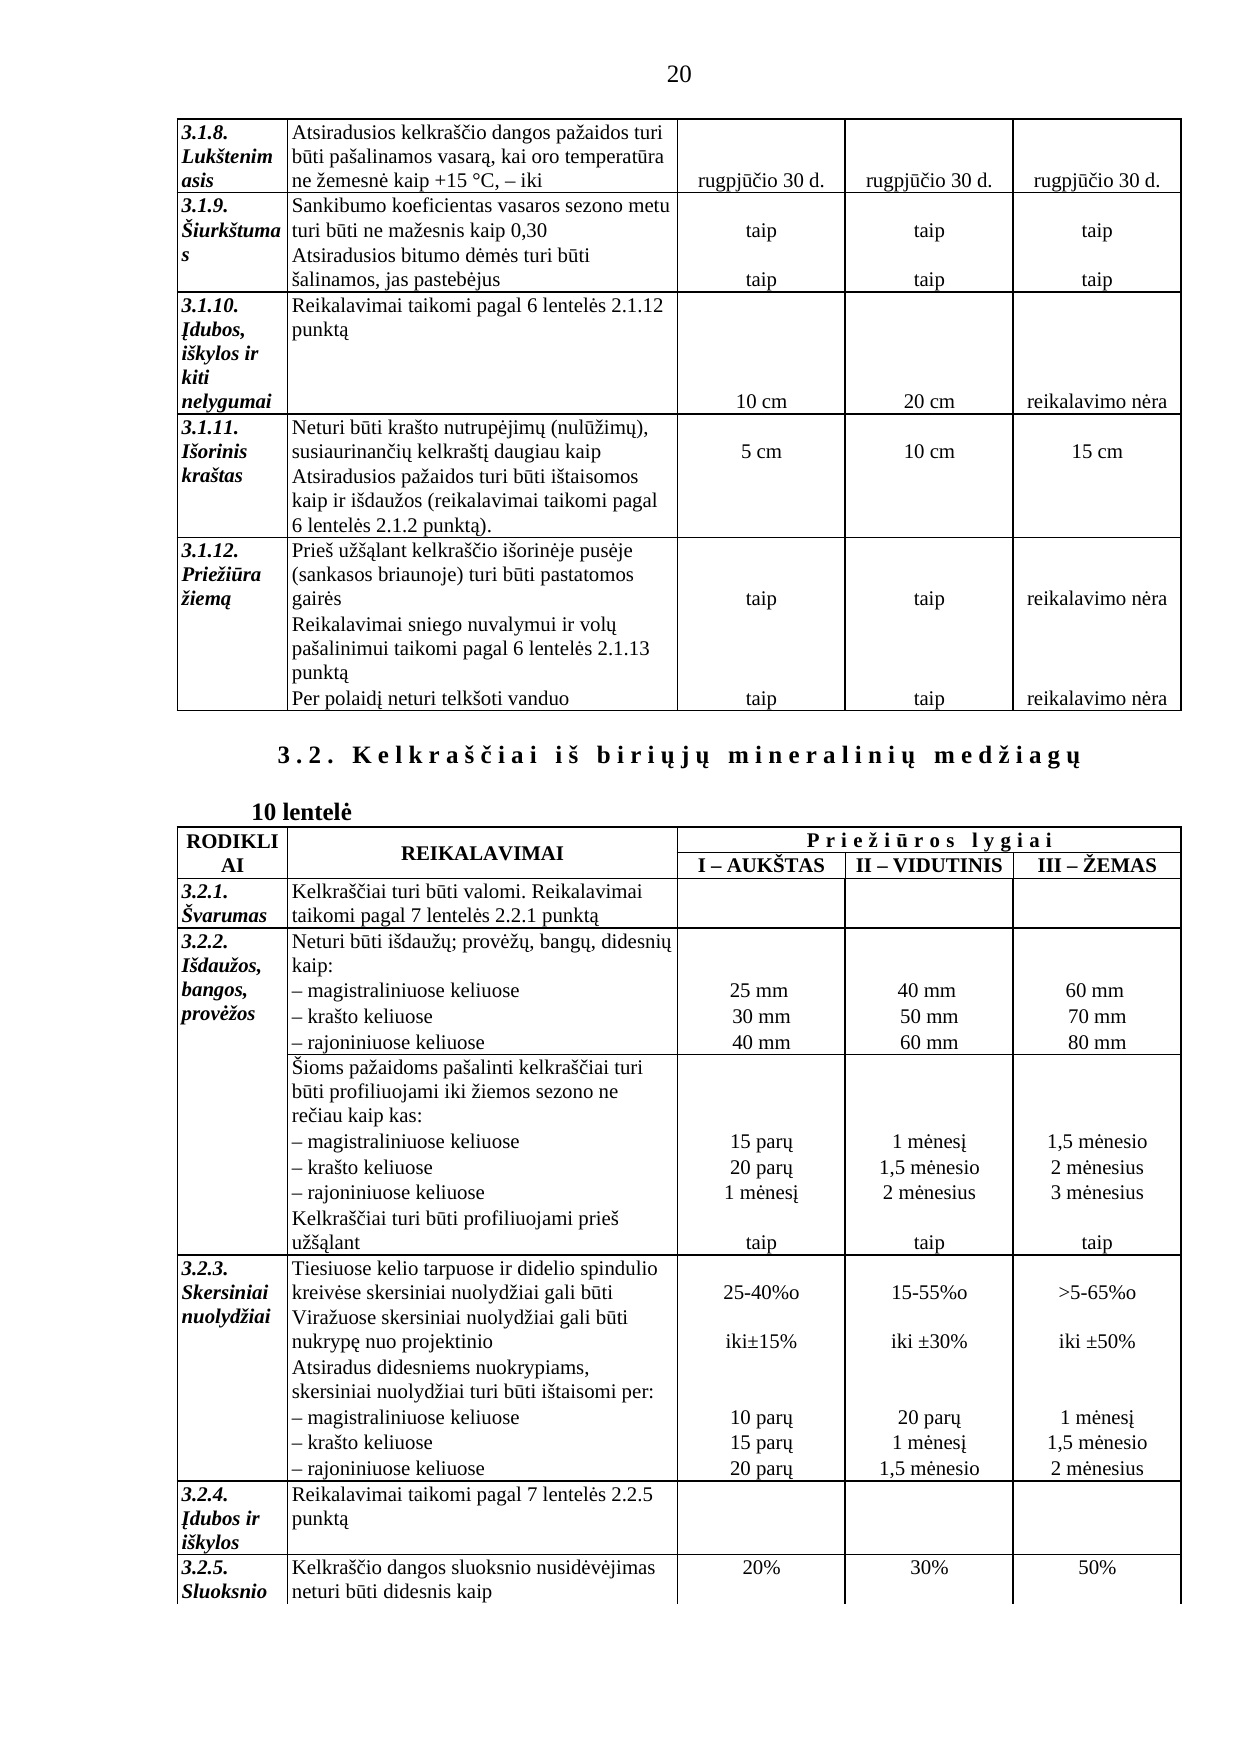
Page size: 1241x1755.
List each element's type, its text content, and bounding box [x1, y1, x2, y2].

table_cell [846, 1482, 1012, 1554]
table_cell 25-40%o [678, 1256, 844, 1304]
table_cell Reikalavimai taikomi pagal 7 lentelės 2.2.5 punktą [288, 1482, 677, 1554]
table_cell 15 parų [678, 1128, 844, 1153]
table_cell Viražuose skersiniai nuolydžiai gali būti nukrypę nuo projektinio [288, 1304, 677, 1353]
table_cell 1,5 mėnesio [846, 1454, 1012, 1480]
table_cell 3.1.9. Šiurkštumas [178, 193, 287, 291]
table_cell 20 parų [678, 1454, 844, 1480]
table_cell 5 cm [678, 415, 844, 463]
table_cell 1,5 mėnesio [1014, 1128, 1180, 1153]
table_cell 1 mėnesį [846, 1429, 1012, 1454]
table_cell 50 mm [846, 1003, 1012, 1028]
table_cell taip [1014, 193, 1180, 242]
table_cell 1,5 mėnesio [1014, 1429, 1180, 1454]
table_cell Per polaidį neturi telkšoti vanduo [288, 684, 677, 710]
table_cell [846, 610, 1012, 684]
table_cell rugpjūčio 30 d. [678, 120, 844, 192]
table_cell iki±15% [678, 1304, 844, 1353]
table_cell iki ±50% [1014, 1304, 1180, 1353]
text 10 lentelė [177, 797, 1181, 826]
table_cell taip [678, 538, 844, 610]
table_cell 20% [678, 1555, 844, 1603]
table_header REIKALAVIMAI [288, 828, 677, 877]
table_cell [1014, 463, 1180, 537]
table_cell [678, 463, 844, 537]
table_cell 10 cm [678, 293, 844, 413]
table_cell 60 mm [846, 1028, 1012, 1054]
table_cell 15 parų [678, 1429, 844, 1454]
table_cell Atsiradus didesniems nuokrypiams, skersiniai nuolydžiai turi būti ištaisomi per: [288, 1354, 677, 1403]
table_cell taip [846, 242, 1012, 291]
table_cell [846, 879, 1012, 927]
table_cell 2 mėnesius [846, 1179, 1012, 1204]
table_cell [846, 1055, 1012, 1127]
table_cell Atsiradusios bitumo dėmės turi būti šalinamos, jas pastebėjus [288, 242, 677, 291]
table_cell taip [846, 1204, 1012, 1254]
table_cell 1 mėnesį [1014, 1403, 1180, 1429]
table_cell 10 cm [846, 415, 1012, 463]
table_cell 1,5 mėnesio [846, 1153, 1012, 1179]
table_cell 3.2.3. Skersiniai nuolydžiai [178, 1256, 287, 1480]
table_cell [678, 610, 844, 684]
table_cell Kelkraščiai turi būti profiliuojami prieš užšąlant [288, 1204, 677, 1254]
table_cell 3 mėnesius [1014, 1179, 1180, 1204]
table_cell 80 mm [1014, 1028, 1180, 1054]
table_cell taip [678, 242, 844, 291]
table_cell 10 parų [678, 1403, 844, 1429]
table_cell 3.2.2. Išdaužos, bangos, provėžos [178, 929, 287, 1254]
table_cell – rajoniniuose keliuose [288, 1454, 677, 1480]
table_cell taip [1014, 1204, 1180, 1254]
table_cell taip [678, 1204, 844, 1254]
table_cell [846, 463, 1012, 537]
table_cell 2 mėnesius [1014, 1454, 1180, 1480]
table_cell reikalavimo nėra [1014, 538, 1180, 610]
table_cell 3.1.12. Priežiūra žiemą [178, 538, 287, 710]
table_cell 40 mm [846, 977, 1012, 1002]
table_cell rugpjūčio 30 d. [1014, 120, 1180, 192]
table_cell iki ±30% [846, 1304, 1012, 1353]
table_cell [678, 1354, 844, 1403]
table_cell [678, 929, 844, 977]
table_cell 25 mm [678, 977, 844, 1002]
table_cell 50% [1014, 1555, 1180, 1603]
table_cell reikalavimo nėra [1014, 293, 1180, 413]
table_cell [1014, 610, 1180, 684]
table_cell [1014, 1482, 1180, 1554]
table_cell taip [678, 193, 844, 242]
table_cell – rajoniniuose keliuose [288, 1179, 677, 1204]
table_cell taip [846, 684, 1012, 710]
table_cell – magistraliniuose keliuose [288, 1403, 677, 1429]
table_cell [846, 1354, 1012, 1403]
table_cell Reikalavimai taikomi pagal 6 lentelės 2.1.12 punktą [288, 293, 677, 413]
table_cell taip [846, 193, 1012, 242]
table_cell Atsiradusios pažaidos turi būti ištaisomos kaip ir išdaužos (reikalavimai taikomi pagal 6 lentelės 2.1.2 punktą). [288, 463, 677, 537]
table_cell – magistraliniuose keliuose [288, 977, 677, 1002]
table_cell taip [678, 684, 844, 710]
table_header RODIKLIAI [283, 828, 287, 877]
table_cell – krašto keliuose [288, 1003, 677, 1028]
table_cell taip [1014, 242, 1180, 291]
table_cell [1014, 879, 1180, 927]
table_cell >5-65%o [1014, 1256, 1180, 1304]
table_cell – rajoniniuose keliuose [288, 1028, 677, 1054]
table_cell [678, 1055, 844, 1127]
table_cell 30% [846, 1555, 1012, 1603]
table_cell 1 mėnesį [846, 1128, 1012, 1153]
table_cell – krašto keliuose [288, 1153, 677, 1179]
table_cell [1014, 1354, 1180, 1403]
table_cell [1014, 929, 1180, 977]
table_cell 20 cm [846, 293, 1012, 413]
table_cell 20 parų [678, 1153, 844, 1179]
table_cell 3.1.11. Išorinis kraštas [178, 415, 287, 537]
table_cell taip [846, 538, 1012, 610]
text 3.2. Kelkraščiai iš biriųjų mineralinių medžiagų [177, 740, 1181, 769]
table_cell 20 parų [846, 1403, 1012, 1429]
table_cell rugpjūčio 30 d. [846, 120, 1012, 192]
table_cell 30 mm [678, 1003, 844, 1028]
table_cell 1 mėnesį [678, 1179, 844, 1204]
table_cell 15 cm [1014, 415, 1180, 463]
table_cell Reikalavimai sniego nuvalymui ir volų pašalinimui taikomi pagal 6 lentelės 2.1.13 punktą [288, 610, 677, 684]
table_cell 60 mm [1014, 977, 1180, 1002]
table_cell 15-55%o [846, 1256, 1012, 1304]
table_cell 70 mm [1014, 1003, 1180, 1028]
table_cell reikalavimo nėra [1014, 684, 1180, 710]
table_cell [678, 1482, 844, 1554]
table_cell – magistraliniuose keliuose [288, 1128, 677, 1153]
table_cell – krašto keliuose [288, 1429, 677, 1454]
table_cell 2 mėnesius [1014, 1153, 1180, 1179]
table_cell [1014, 1055, 1180, 1127]
table_cell 40 mm [678, 1028, 844, 1054]
table_cell [846, 929, 1012, 977]
table_cell [678, 879, 844, 927]
